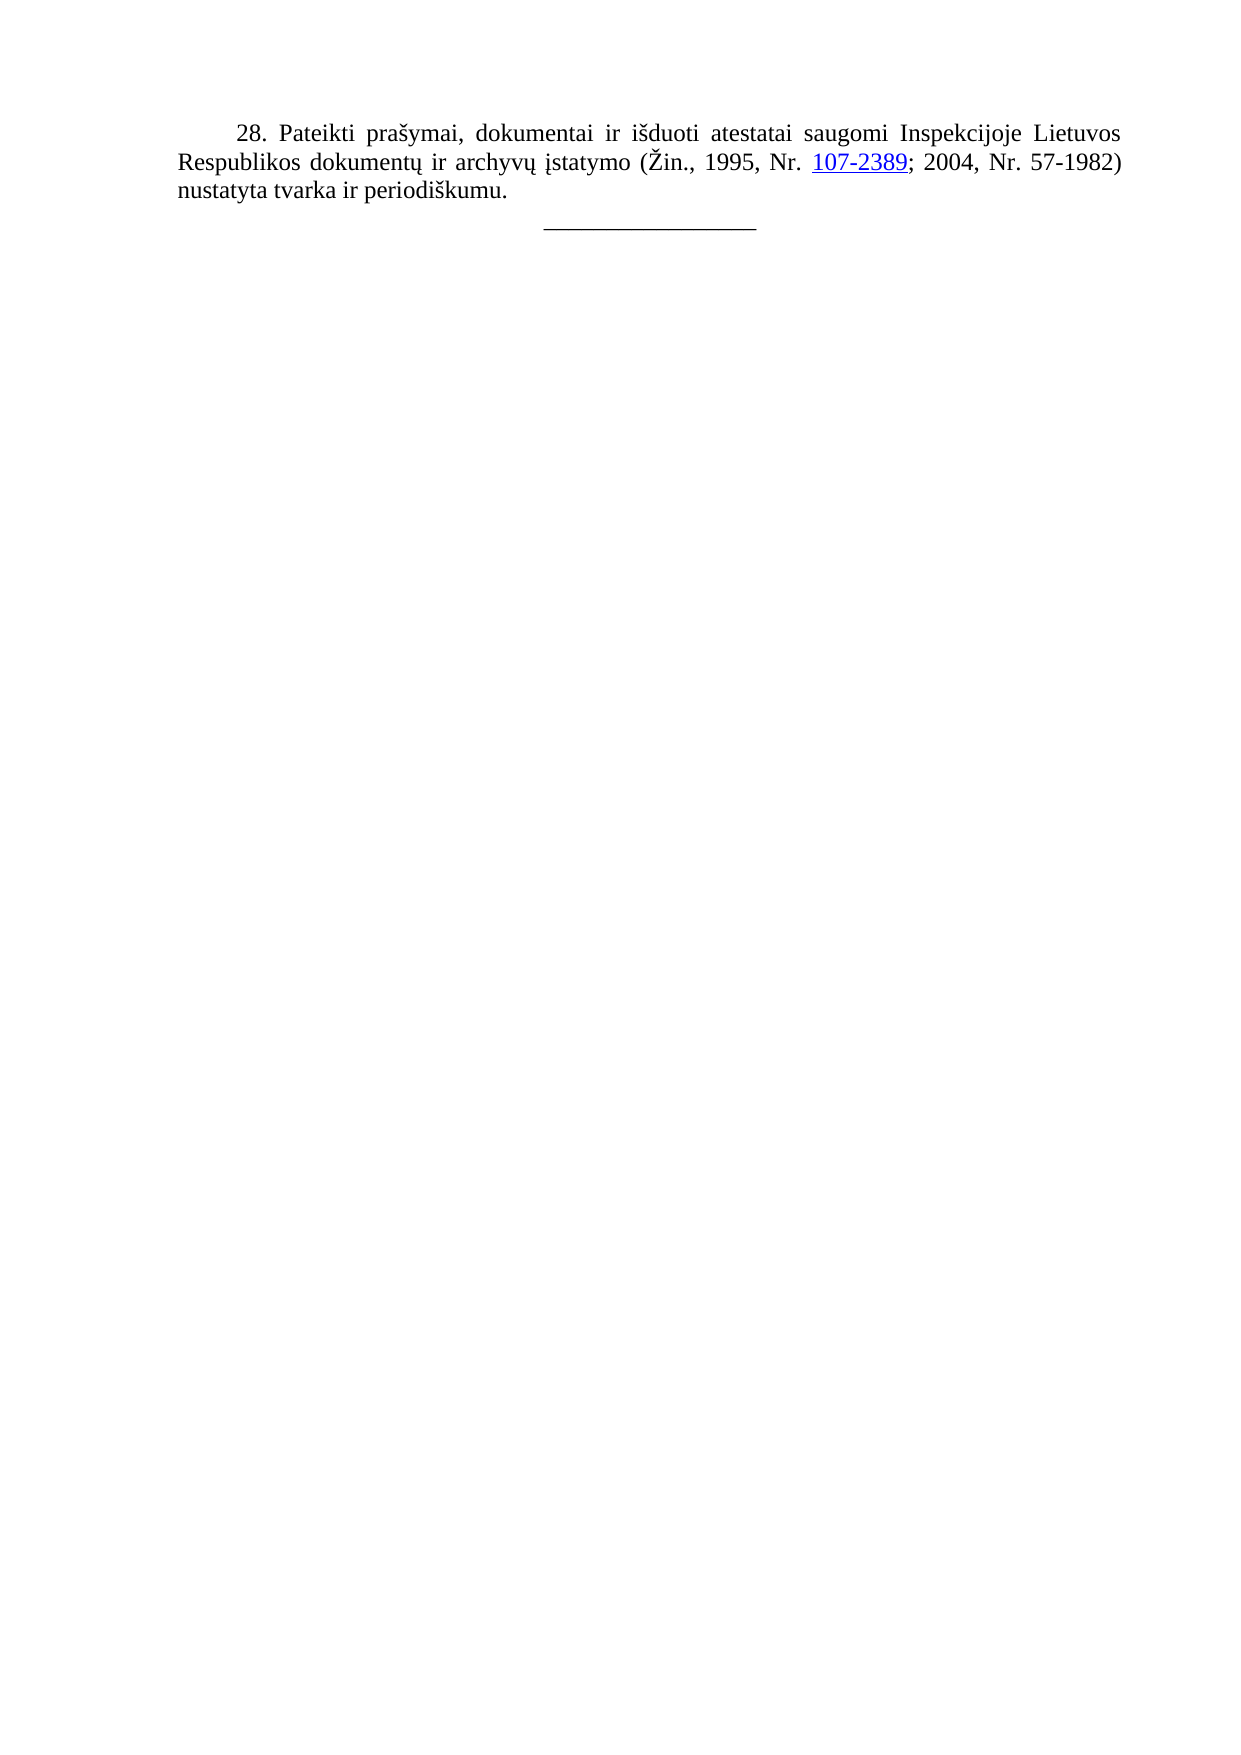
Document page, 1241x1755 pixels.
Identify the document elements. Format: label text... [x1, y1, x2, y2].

text 28. Pateikti prašymai, dokumentai ir išduoti atestatai saugomi Inspekcijoje Lietuvos Respublikos dokumentų ir archyvų įstatymo (Žin., 1995, Nr. 107-2389; 2004, Nr. 57-1982) nustatyta tvarka ir periodiškumu. [177, 118, 1122, 204]
text _________________ [177, 204, 1122, 233]
